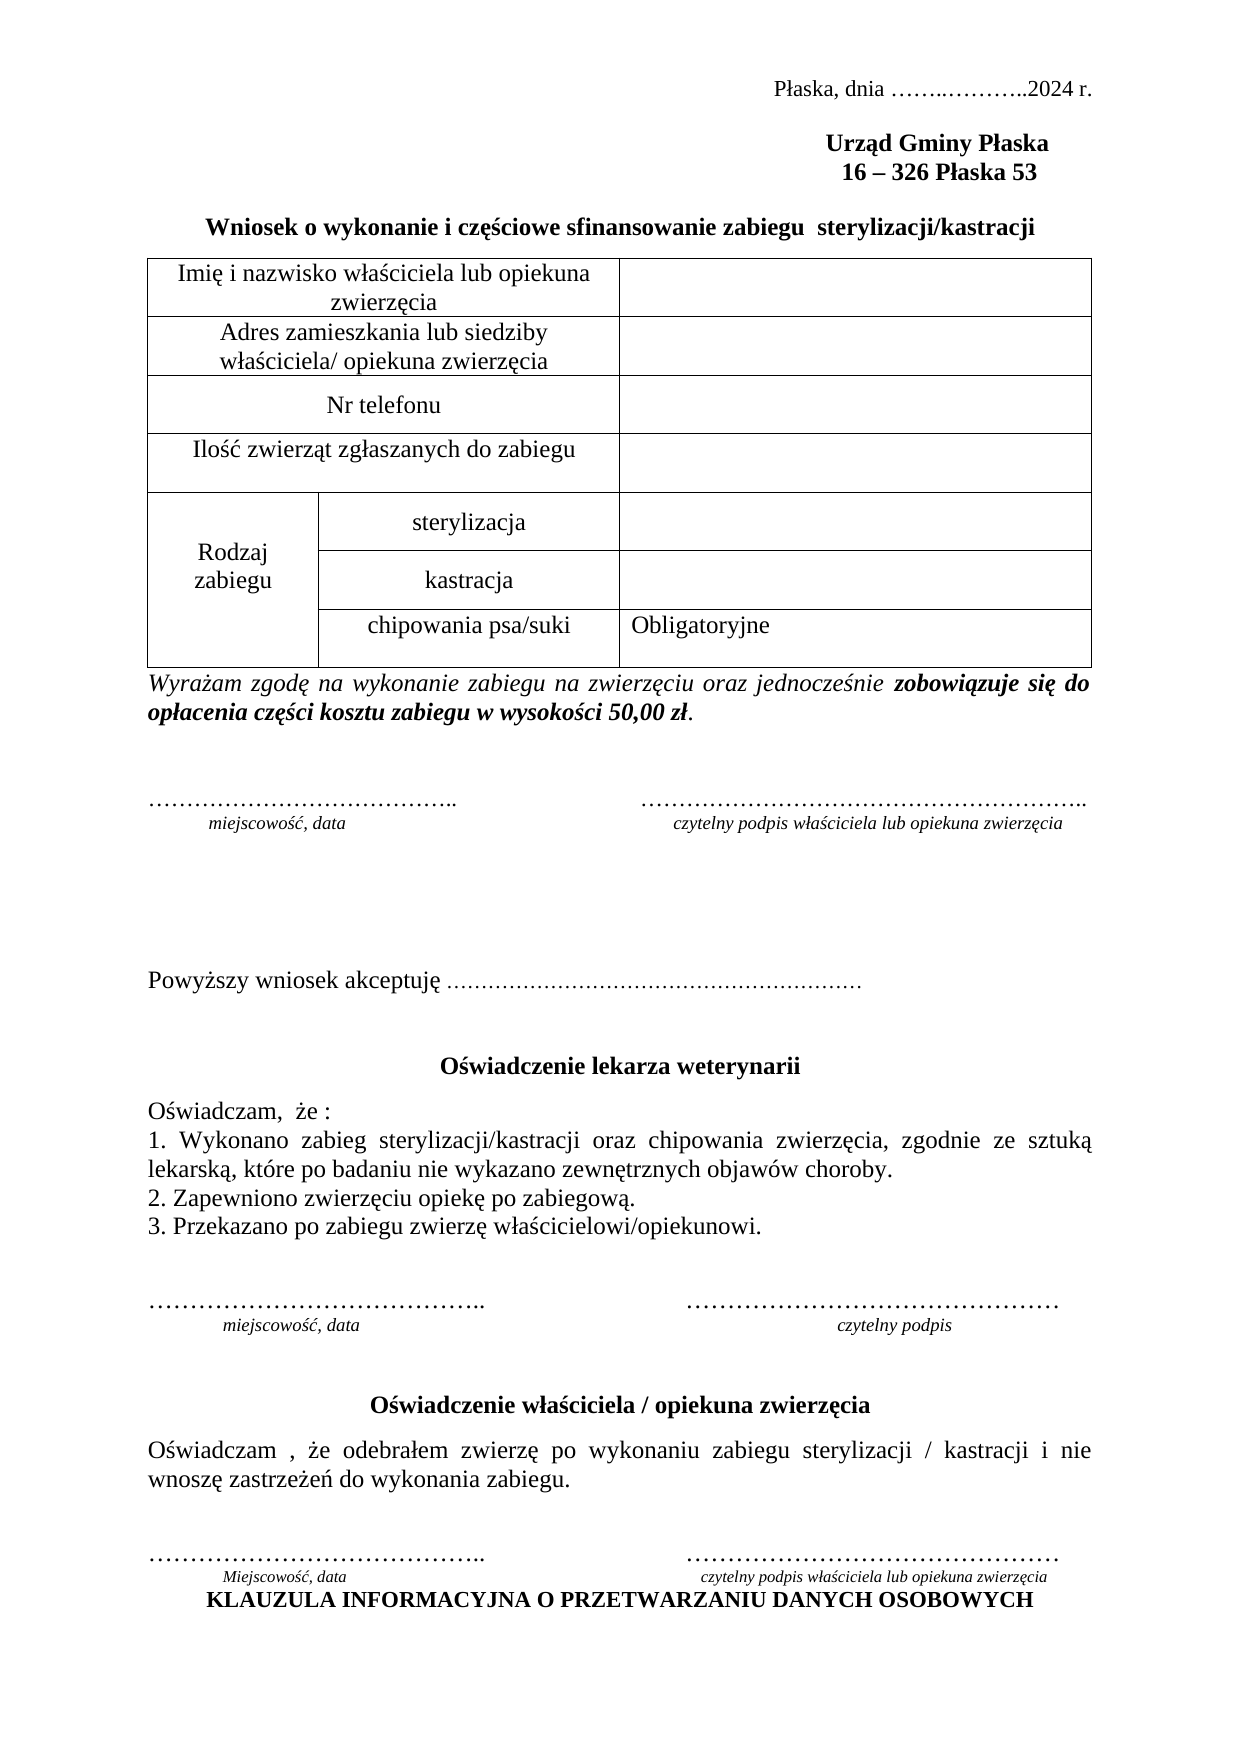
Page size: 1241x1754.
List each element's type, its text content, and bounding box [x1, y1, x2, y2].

text Oświadczenie właściciela / opiekuna zwierzęcia [148, 1390, 1092, 1418]
table_cell [620, 317, 1091, 374]
table_cell [620, 376, 1091, 433]
table_cell Ilość zwierząt zgłaszanych do zabiegu [148, 434, 619, 492]
table_cell chipowania psa/suki [319, 610, 619, 667]
table_cell Obligatoryjne [620, 610, 1091, 667]
text Oświadczenie lekarza weterynarii [148, 1051, 1092, 1080]
table_cell Adres zamieszkania lub siedziby właściciela/ opiekuna zwierzęcia [148, 317, 619, 374]
text Płaska, dnia ……..………..2024 r. [148, 74, 1092, 102]
table_cell [620, 551, 1091, 609]
text 2. Zapewniono zwierzęciu opiekę po zabiegową. [148, 1183, 1092, 1211]
text ………………………………….. ……………………………………… [148, 1286, 1092, 1314]
table_cell [620, 434, 1091, 492]
table_cell [620, 493, 1091, 550]
table_cell sterylizacja [319, 493, 619, 550]
table_header Imię i nazwisko właściciela lub opiekuna zwierzęcia [148, 259, 619, 316]
text Wniosek o wykonanie i częściowe sfinansowanie zabiegu sterylizacji/kastracji [148, 212, 1092, 241]
text Oświadczam, że : [148, 1096, 1092, 1125]
text 16 – 326 Płaska 53 [148, 157, 1092, 186]
text ………………………………….. ……………………………………… [148, 1538, 1092, 1567]
table_cell Rodzaj zabiegu [148, 493, 318, 667]
text Wyrażam zgodę na wykonanie zabiegu na zwierzęciu oraz jednocześnie zobowiązuje się do opłacenia części kosztu zabiegu w wysokości 50,00 zł. [148, 668, 1092, 726]
text Miejscowość, data czytelny podpis właściciela lub opiekuna zwierzęcia [148, 1567, 1092, 1586]
text 1. Wykonano zabieg sterylizacji/kastracji oraz chipowania zwierzęcia, zgodnie ze sztuką lekarską, które po badaniu nie wykazano zewnętrznych objawów choroby. [148, 1125, 1092, 1183]
text miejscowość, data czytelny podpis [148, 1314, 1092, 1336]
table_header [620, 259, 1091, 316]
text miejscowość, data czytelny podpis właściciela lub opiekuna zwierzęcia [148, 812, 1092, 833]
text Urząd Gminy Płaska [148, 128, 1092, 157]
text 3. Przekazano po zabiegu zwierzę właścicielowi/opiekunowi. [148, 1211, 1092, 1240]
text Oświadczam , że odebrałem zwierzę po wykonaniu zabiegu sterylizacji / kastracji i nie wnoszę zastrzeżeń do wykonania zabiegu. [148, 1435, 1092, 1493]
text KLAUZULA INFORMACYJNA O PRZETWARZANIU DANYCH OSOBOWYCH [148, 1586, 1092, 1612]
table_cell kastracja [319, 551, 619, 609]
table_cell Nr telefonu [148, 376, 619, 433]
text Powyższy wniosek akceptuję …………………………………………………… [148, 965, 1092, 994]
text ………………………………….. ………………………………………………….. [148, 786, 1092, 812]
